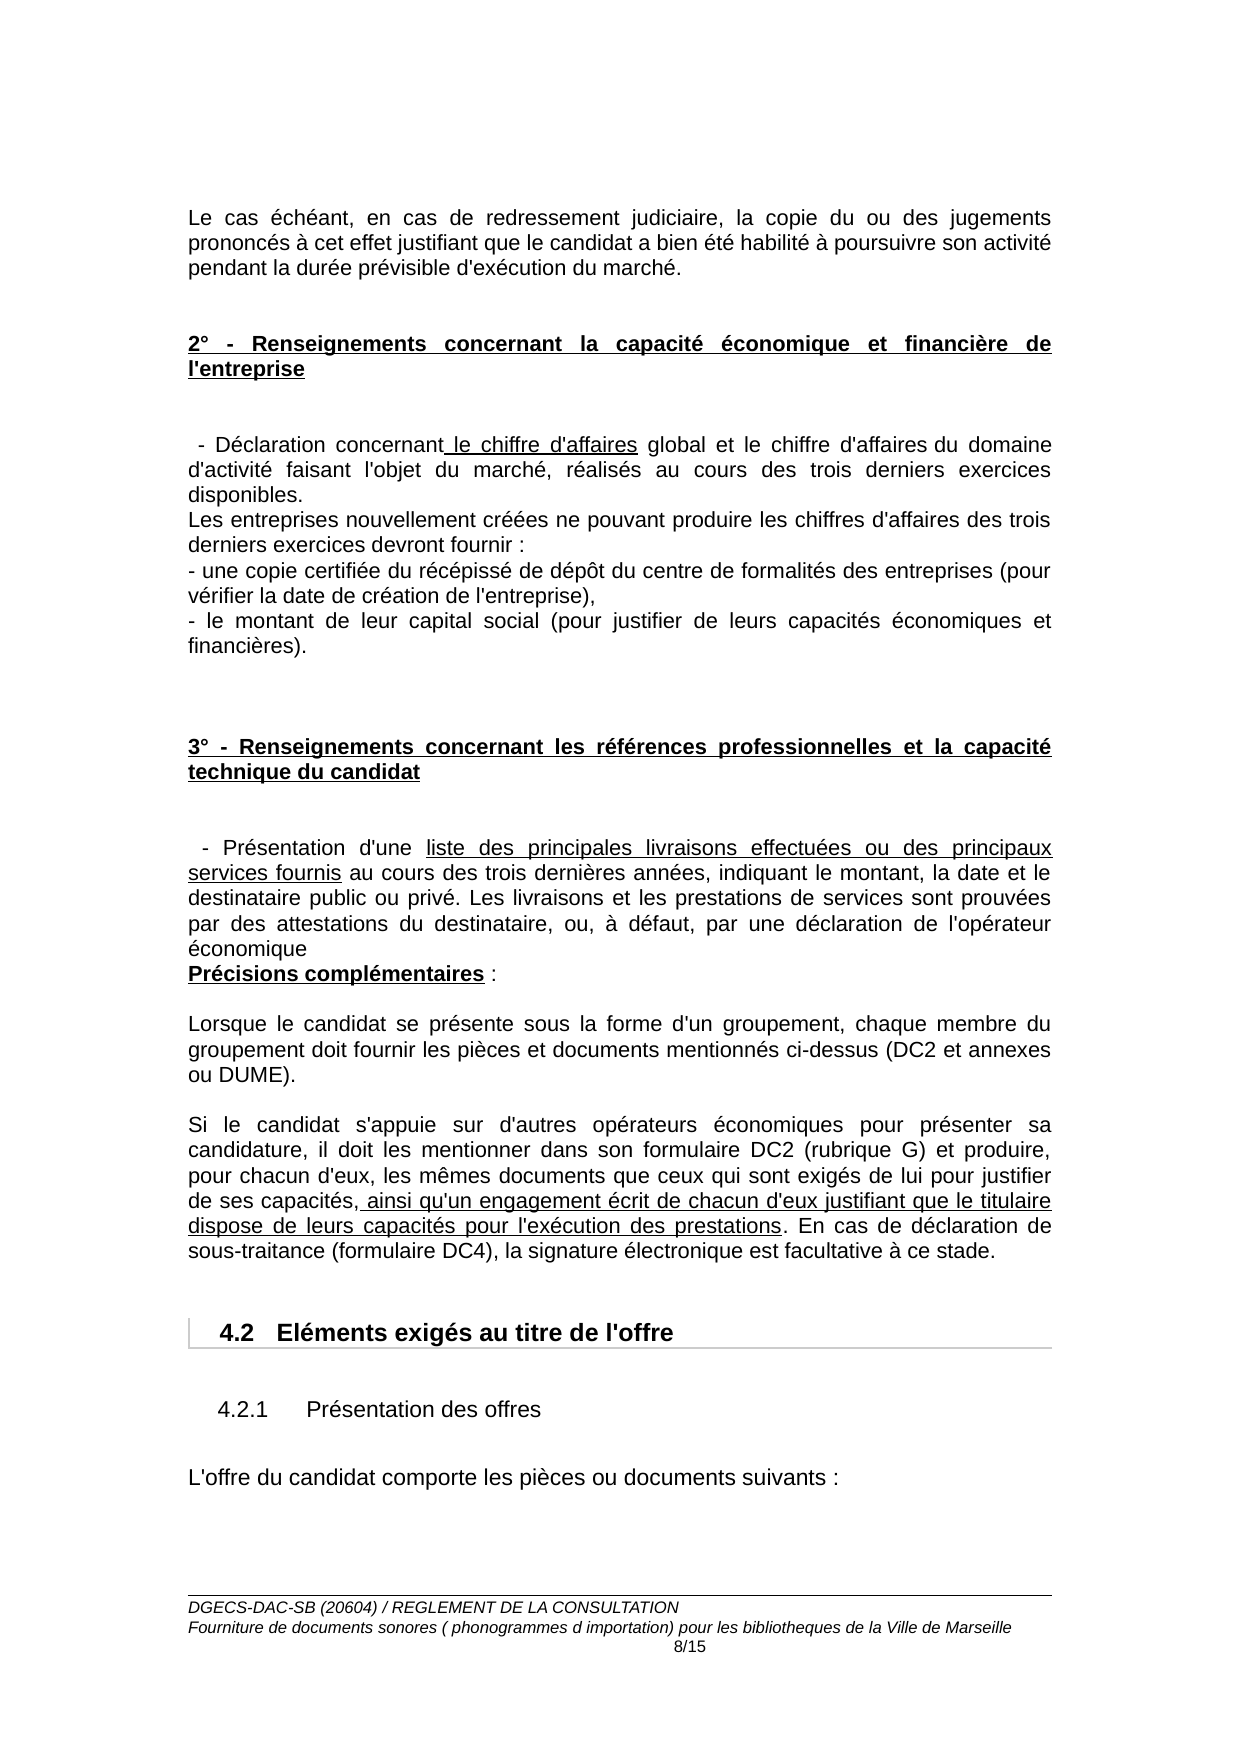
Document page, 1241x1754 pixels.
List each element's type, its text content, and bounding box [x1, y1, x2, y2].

text Le cas échéant, en cas de redressement judiciaire, la copie du ou des jugements prononcés à cet effet justifiant que le candidat a bien été habilité à poursuivre son activité pendant la durée prévisible d'exécution du marché. [188, 204, 1052, 280]
subtitle L'offre du candidat comporte les pièces ou documents suivants : [188, 1464, 1052, 1490]
subtitle Présentation des offres [188, 1396, 1052, 1422]
text - le montant de leur capital social (pour justifier de leurs capacités économiques et financières). [188, 608, 1052, 658]
text l'entreprise [188, 354, 1052, 381]
text technique du candidat [188, 757, 1052, 784]
text - Présentation d'une liste des principales livraisons effectuées ou des principaux services fournis au cours des trois dernières années, indiquant le montant, la date et le destinataire public ou privé. Les livraisons et les prestations de services sont prouvées par des attestations du destinataire, ou, à défaut, par une déclaration de l'opérateur économique [188, 835, 1052, 961]
text 3° - Renseignements concernant les références professionnelles et la capacité [188, 734, 1052, 756]
text - une copie certifiée du récépissé de dépôt du centre de formalités des entreprises (pour vérifier la date de création de l'entreprise), [188, 557, 1052, 608]
subtitle Eléments exigés au titre de l'offre [190, 1318, 1052, 1347]
text - Déclaration concernant le chiffre d'affaires global et le chiffre d'affaires du domaine d'activité faisant l'objet du marché, réalisés au cours des trois derniers exercices disponibles. [188, 431, 1052, 507]
text 2° - Renseignements concernant la capacité économique et financière de [188, 331, 1052, 353]
text Les entreprises nouvellement créées ne pouvant produire les chiffres d'affaires des trois derniers exercices devront fournir : [188, 507, 1052, 557]
text Si le candidat s'appuie sur d'autres opérateurs économiques pour présenter sa candidature, il doit les mentionner dans son formulaire DC2 (rubrique G) et produire, pour chacun d'eux, les mêmes documents que ceux qui sont exigés de lui pour justifier de ses capacités, ainsi qu'un engagement écrit de chacun d'eux justifiant que le titulaire dispose de leurs capacités pour l'exécution des prestations. En cas de déclaration de sous-traitance (formulaire DC4), la signature électronique est facultative à ce stade. [188, 1112, 1052, 1263]
text Lorsque le candidat se présente sous la forme d'un groupement, chaque membre du groupement doit fournir les pièces et documents mentionnés ci-dessus (DC2 et annexes ou DUME). [188, 1011, 1052, 1087]
text Précisions complémentaires : [188, 961, 1052, 986]
